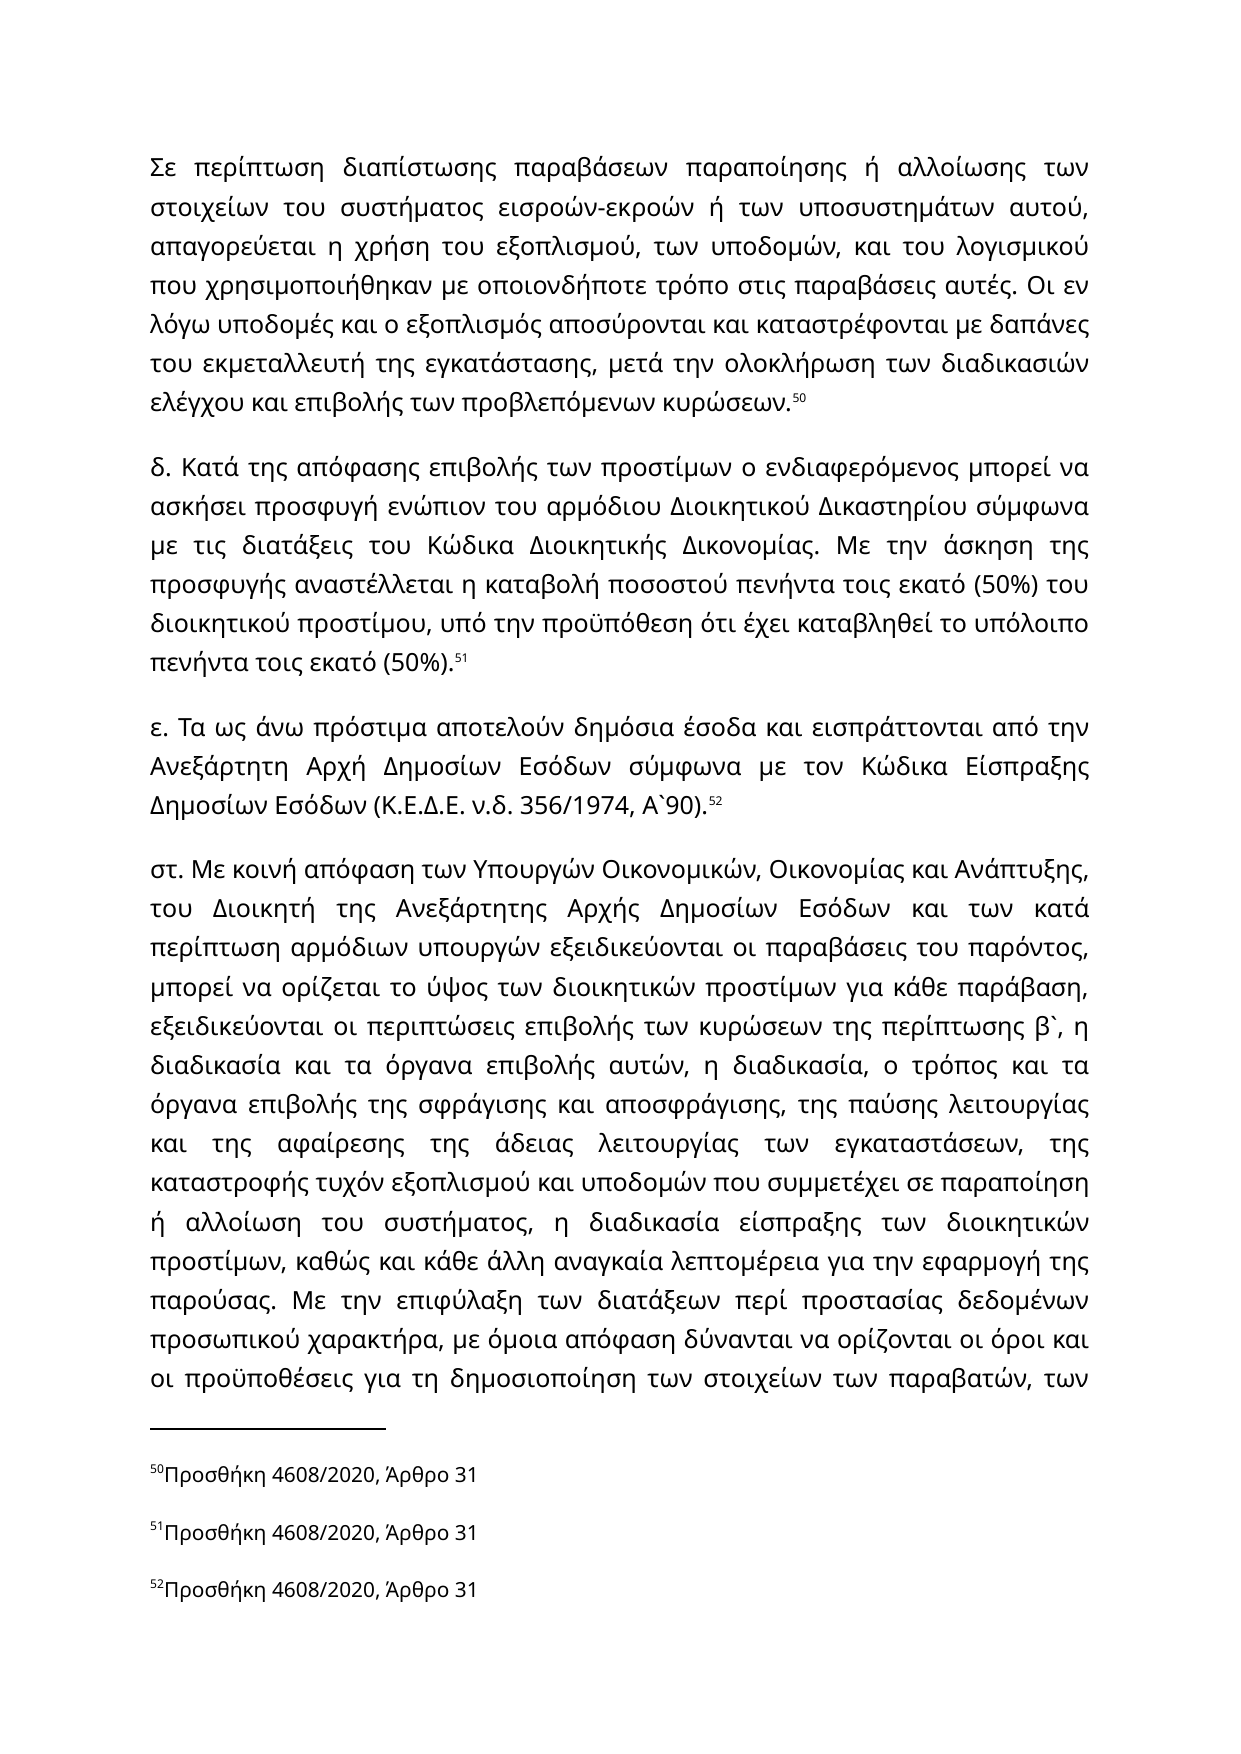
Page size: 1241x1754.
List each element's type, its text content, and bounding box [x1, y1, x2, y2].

text Σε περίπτωση διαπίστωσης παραβάσεων παραποίησης ή αλλοίωσης των στοιχείων του συστήματος εισροών-εκροών ή των υποσυστημάτων αυτού, απαγορεύεται η χρήση του εξοπλισμού, των υποδομών, και του λογισμικού που χρησιμοποιήθηκαν με οποιονδήποτε τρόπο στις παραβάσεις αυτές. Οι εν λόγω υποδομές και ο εξοπλισμός αποσύρονται και καταστρέφονται με δαπάνες του εκμεταλλευτή της εγκατάστασης, μετά την ολοκλήρωση των διαδικασιών ελέγχου και επιβολής των προβλεπόμενων κυρώσεων. [150, 150, 1090, 419]
text Προσθήκη 4608/2020, Άρθρο 31 [150, 1576, 1090, 1604]
text στ. Με κοινή απόφαση των Υπουργών Οικονομικών, Οικονομίας και Ανάπτυξης, του Διοικητή της Ανεξάρτητης Αρχής Δημοσίων Εσόδων και των κατά περίπτωση αρμόδιων υπουργών εξειδικεύονται οι παραβάσεις του παρόντος, μπορεί να ορίζεται το ύψος των διοικητικών προστίμων για κάθε παράβαση, εξειδικεύονται οι περιπτώσεις επιβολής των κυρώσεων της περίπτωσης β`, η διαδικασία και τα όργανα επιβολής αυτών, η διαδικασία, ο τρόπος και τα όργανα επιβολής της σφράγισης και αποσφράγισης, της παύσης λειτουργίας και της αφαίρεσης της άδειας λειτουργίας των εγκαταστάσεων, της καταστροφής τυχόν εξοπλισμού και υποδομών που συμμετέχει σε παραποίηση ή αλλοίωση του συστήματος, η διαδικασία είσπραξης των διοικητικών προστίμων, καθώς και κάθε άλλη αναγκαία λεπτομέρεια για την εφαρμογή της παρούσας. Με την επιφύλαξη των διατάξεων περί προστασίας δεδομένων προσωπικού χαρακτήρα, με όμοια απόφαση δύνανται να ορίζονται οι όροι και οι προϋποθέσεις για τη δημοσιοποίηση των στοιχείων των παραβατών, των [150, 852, 1090, 1395]
text ε. Τα ως άνω πρόστιμα αποτελούν δημόσια έσοδα και εισπράττονται από την Ανεξάρτητη Αρχή Δημοσίων Εσόδων σύμφωνα με τον Κώδικα Είσπραξης Δημοσίων Εσόδων (Κ.Ε.Δ.Ε. ν.δ. 356/1974, Α`90). [150, 709, 1090, 822]
text δ. Κατά της απόφασης επιβολής των προστίμων ο ενδιαφερόμενος μπορεί να ασκήσει προσφυγή ενώπιον του αρμόδιου Διοικητικού Δικαστηρίου σύμφωνα με τις διατάξεις του Κώδικα Διοικητικής Δικονομίας. Με την άσκηση της προσφυγής αναστέλλεται η καταβολή ποσοστού πενήντα τοις εκατό (50%) του διοικητικού προστίμου, υπό την προϋπόθεση ότι έχει καταβληθεί το υπόλοιπο πενήντα τοις εκατό (50%). [150, 449, 1090, 679]
text Προσθήκη 4608/2020, Άρθρο 31 [150, 1460, 1090, 1489]
text Προσθήκη 4608/2020, Άρθρο 31 [150, 1518, 1090, 1546]
